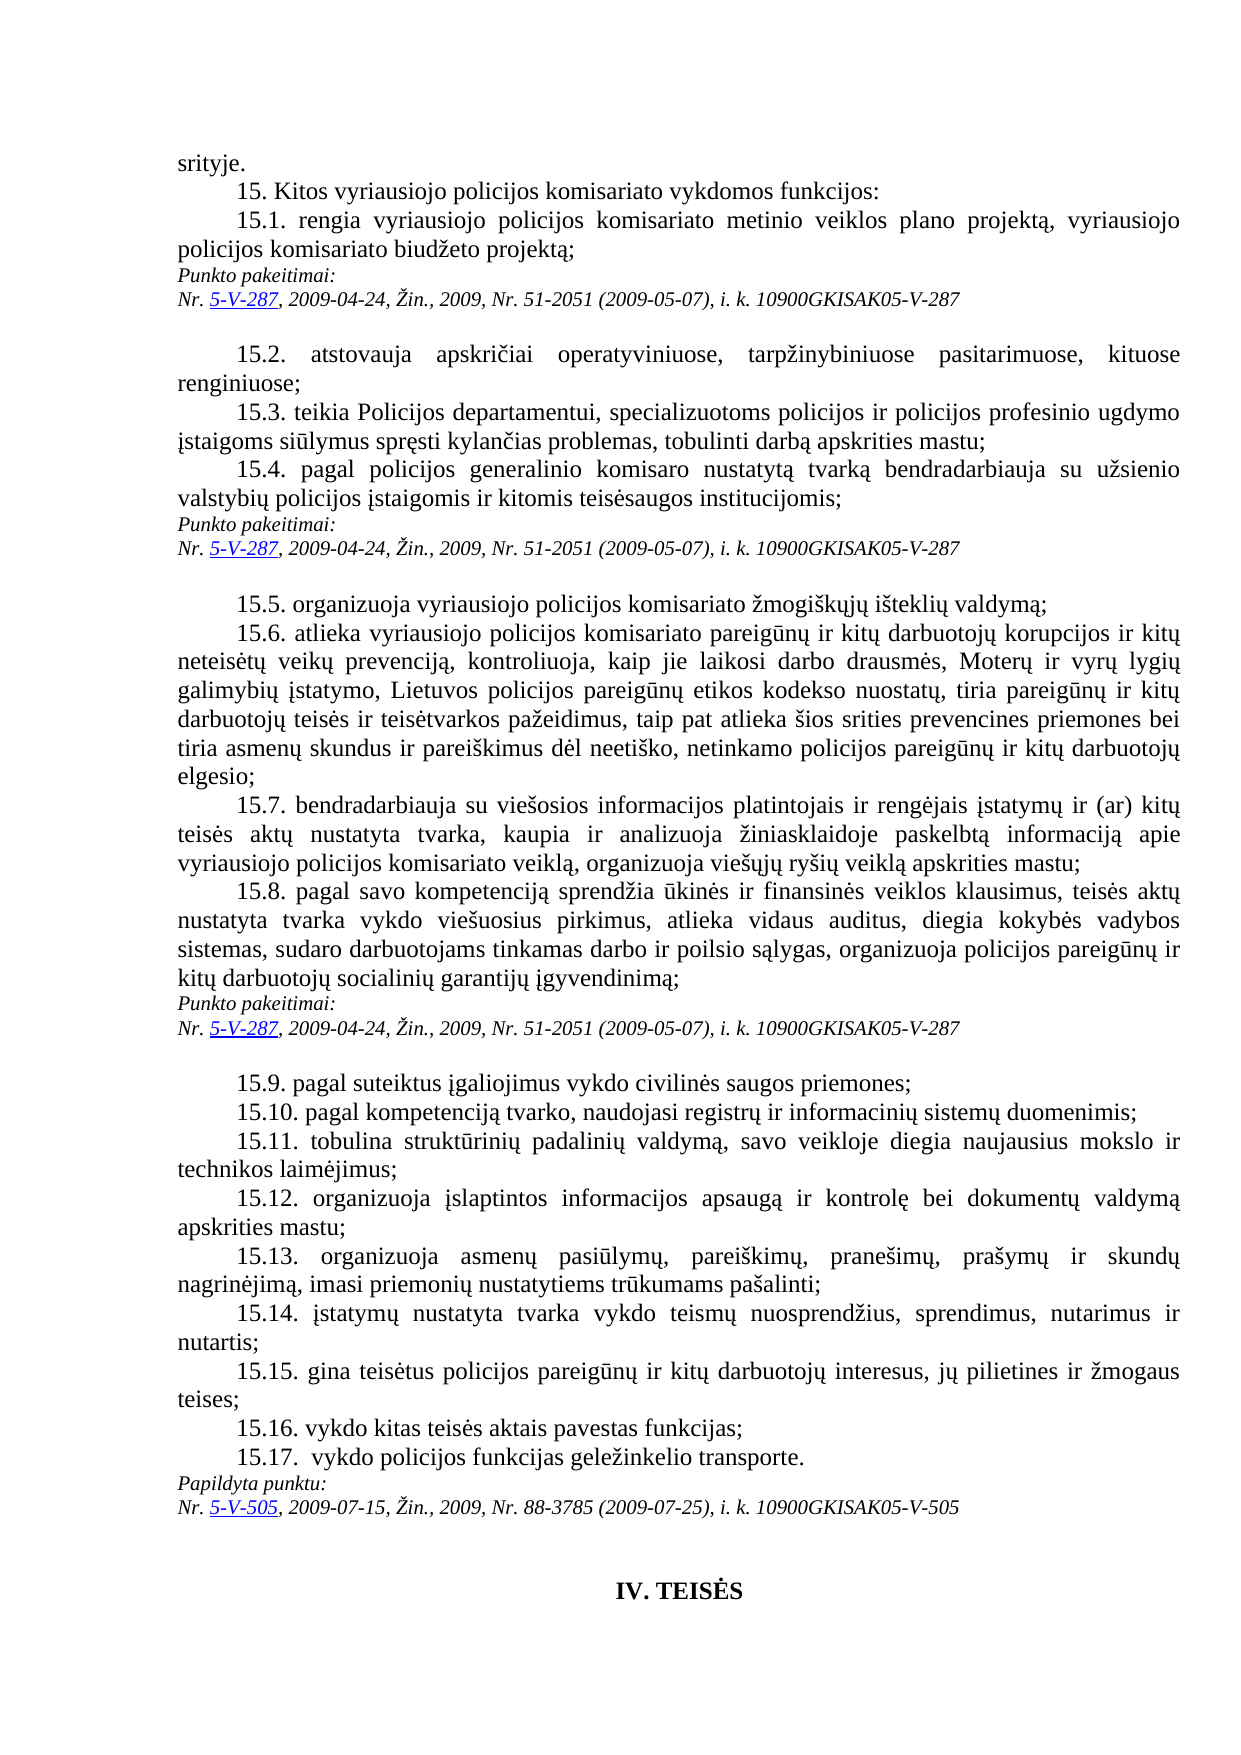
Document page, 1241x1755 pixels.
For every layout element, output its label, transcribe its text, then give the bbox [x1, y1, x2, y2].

text Nr. 5-V-287, 2009-04-24, Žin., 2009, Nr. 51-2051 (2009-05-07), i. k. 10900GKISAK05-V-287 [177, 536, 1181, 560]
text 15.11. tobulina struktūrinių padalinių valdymą, savo veikloje diegia naujausius mokslo ir technikos laimėjimus; [177, 1126, 1181, 1183]
text Punkto pakeitimai: [177, 263, 1181, 287]
text Papildyta punktu: [177, 1471, 1181, 1495]
text Nr. 5-V-505, 2009-07-15, Žin., 2009, Nr. 88-3785 (2009-07-25), i. k. 10900GKISAK05-V-505 [177, 1495, 1181, 1519]
text 15.2. atstovauja apskričiai operatyviniuose, tarpžinybiniuose pasitarimuose, kituose renginiuose; [177, 339, 1181, 397]
text 15.5. organizuoja vyriausiojo policijos komisariato žmogiškųjų išteklių valdymą; [177, 589, 1181, 618]
text 15.4. pagal policijos generalinio komisaro nustatytą tvarką bendradarbiauja su užsienio valstybių policijos įstaigomis ir kitomis teisėsaugos institucijomis; [177, 454, 1181, 512]
text 15.15. gina teisėtus policijos pareigūnų ir kitų darbuotojų interesus, jų pilietines ir žmogaus teises; [177, 1356, 1181, 1413]
text 15. Kitos vyriausiojo policijos komisariato vykdomos funkcijos: [177, 176, 1181, 205]
text 15.3. teikia Policijos departamentui, specializuotoms policijos ir policijos profesinio ugdymo įstaigoms siūlymus spręsti kylančias problemas, tobulinti darbą apskrities mastu; [177, 397, 1181, 454]
text 15.16. vykdo kitas teisės aktais pavestas funkcijas; [177, 1413, 1181, 1442]
text 15.8. pagal savo kompetenciją sprendžia ūkinės ir finansinės veiklos klausimus, teisės aktų nustatyta tvarka vykdo viešuosius pirkimus, atlieka vidaus auditus, diegia kokybės vadybos sistemas, sudaro darbuotojams tinkamas darbo ir poilsio sąlygas, organizuoja policijos pareigūnų ir kitų darbuotojų socialinių garantijų įgyvendinimą; [177, 876, 1181, 991]
text 15.17. vykdo policijos funkcijas geležinkelio transporte. [177, 1442, 1181, 1471]
text 15.9. pagal suteiktus įgaliojimus vykdo civilinės saugos priemones; [177, 1068, 1181, 1097]
text Nr. 5-V-287, 2009-04-24, Žin., 2009, Nr. 51-2051 (2009-05-07), i. k. 10900GKISAK05-V-287 [177, 287, 1181, 311]
text IV. TEISĖS [177, 1576, 1181, 1605]
text Punkto pakeitimai: [177, 512, 1181, 536]
text srityje. [177, 148, 1181, 176]
text Punkto pakeitimai: [177, 991, 1181, 1015]
text 15.12. organizuoja įslaptintos informacijos apsaugą ir kontrolę bei dokumentų valdymą apskrities mastu; [177, 1183, 1181, 1241]
text 15.6. atlieka vyriausiojo policijos komisariato pareigūnų ir kitų darbuotojų korupcijos ir kitų neteisėtų veikų prevenciją, kontroliuoja, kaip jie laikosi darbo drausmės, Moterų ir vyrų lygių galimybių įstatymo, Lietuvos policijos pareigūnų etikos kodekso nuostatų, tiria pareigūnų ir kitų darbuotojų teisės ir teisėtvarkos pažeidimus, taip pat atlieka šios srities prevencines priemones bei tiria asmenų skundus ir pareiškimus dėl neetiško, netinkamo policijos pareigūnų ir kitų darbuotojų elgesio; [177, 618, 1181, 790]
text 15.7. bendradarbiauja su viešosios informacijos platintojais ir rengėjais įstatymų ir (ar) kitų teisės aktų nustatyta tvarka, kaupia ir analizuoja žiniasklaidoje paskelbtą informaciją apie vyriausiojo policijos komisariato veiklą, organizuoja viešųjų ryšių veiklą apskrities mastu; [177, 790, 1181, 876]
text 15.14. įstatymų nustatyta tvarka vykdo teismų nuosprendžius, sprendimus, nutarimus ir nutartis; [177, 1298, 1181, 1356]
text 15.10. pagal kompetenciją tvarko, naudojasi registrų ir informacinių sistemų duomenimis; [177, 1097, 1181, 1126]
text 15.13. organizuoja asmenų pasiūlymų, pareiškimų, pranešimų, prašymų ir skundų nagrinėjimą, imasi priemonių nustatytiems trūkumams pašalinti; [177, 1241, 1181, 1298]
text Nr. 5-V-287, 2009-04-24, Žin., 2009, Nr. 51-2051 (2009-05-07), i. k. 10900GKISAK05-V-287 [177, 1015, 1181, 1039]
text 15.1. rengia vyriausiojo policijos komisariato metinio veiklos plano projektą, vyriausiojo policijos komisariato biudžeto projektą; [177, 205, 1181, 263]
